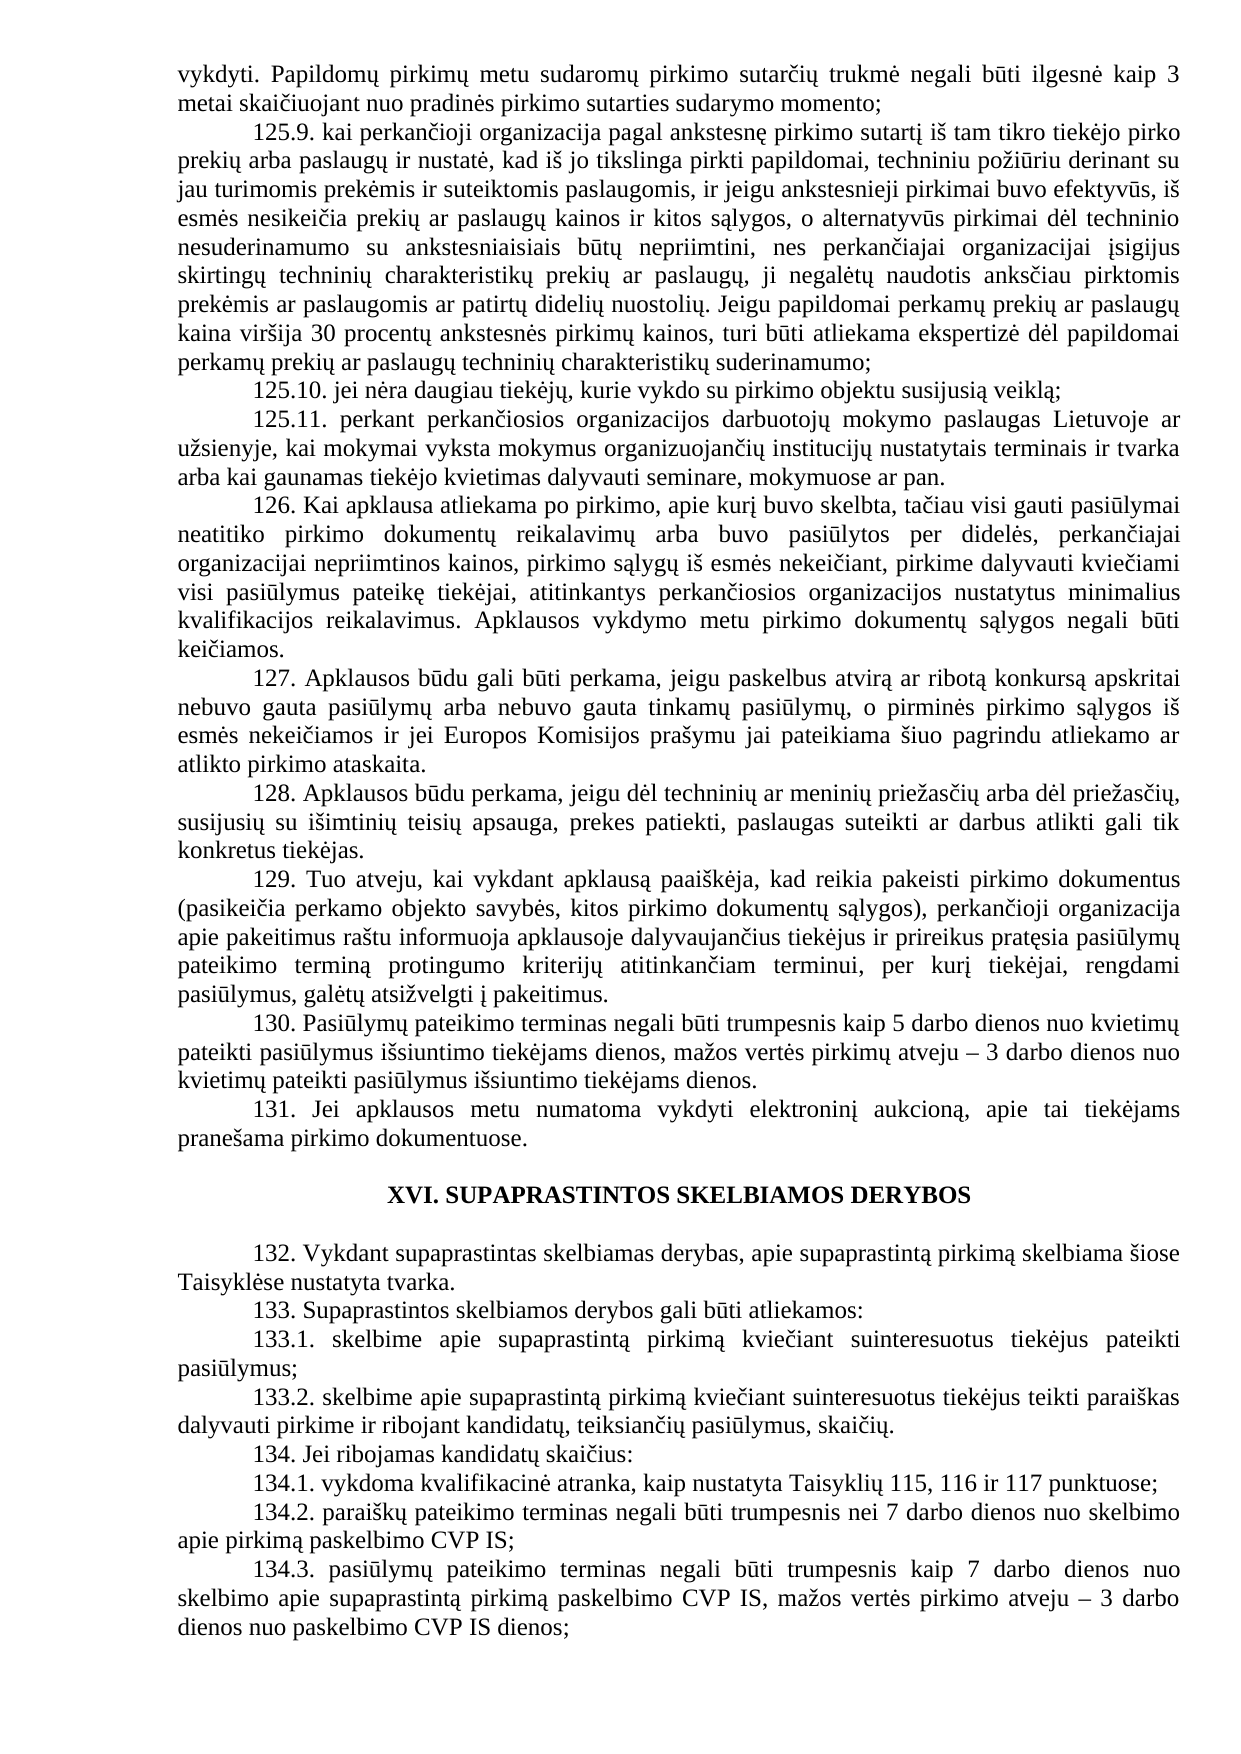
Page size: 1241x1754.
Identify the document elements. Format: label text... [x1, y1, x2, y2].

text 126. Kai apklausa atliekama po pirkimo, apie kurį buvo skelbta, tačiau visi gauti pasiūlymai neatitiko pirkimo dokumentų reikalavimų arba buvo pasiūlytos per didelės, perkančiajai organizacijai nepriimtinos kainos, pirkimo sąlygų iš esmės nekeičiant, pirkime dalyvauti kviečiami visi pasiūlymus pateikę tiekėjai, atitinkantys perkančiosios organizacijos nustatytus minimalius kvalifikacijos reikalavimus. Apklausos vykdymo metu pirkimo dokumentų sąlygos negali būti keičiamos. [177, 490, 1181, 663]
text XVI. SUPAPRASTINTOS SKELBIAMOS DERYBOS [177, 1180, 1181, 1209]
text 131. Jei apklausos metu numatoma vykdyti elektroninį aukcioną, apie tai tiekėjams pranešama pirkimo dokumentuose. [177, 1094, 1181, 1152]
text 125.11. perkant perkančiosios organizacijos darbuotojų mokymo paslaugas Lietuvoje ar užsienyje, kai mokymai vyksta mokymus organizuojančių institucijų nustatytais terminais ir tvarka arba kai gaunamas tiekėjo kvietimas dalyvauti seminare, mokymuose ar pan. [177, 404, 1181, 490]
text 128. Apklausos būdu perkama, jeigu dėl techninių ar meninių priežasčių arba dėl priežasčių, susijusių su išimtinių teisių apsauga, prekes patiekti, paslaugas suteikti ar darbus atlikti gali tik konkretus tiekėjas. [177, 778, 1181, 864]
text 125.9. kai perkančioji organizacija pagal ankstesnę pirkimo sutartį iš tam tikro tiekėjo pirko prekių arba paslaugų ir nustatė, kad iš jo tikslinga pirkti papildomai, techniniu požiūriu derinant su jau turimomis prekėmis ir suteiktomis paslaugomis, ir jeigu ankstesnieji pirkimai buvo efektyvūs, iš esmės nesikeičia prekių ar paslaugų kainos ir kitos sąlygos, o alternatyvūs pirkimai dėl techninio nesuderinamumo su ankstesniaisiais būtų nepriimtini, nes perkančiajai organizacijai įsigijus skirtingų techninių charakteristikų prekių ar paslaugų, ji negalėtų naudotis anksčiau pirktomis prekėmis ar paslaugomis ar patirtų didelių nuostolių. Jeigu papildomai perkamų prekių ar paslaugų kaina viršija 30 procentų ankstesnės pirkimų kainos, turi būti atliekama ekspertizė dėl papildomai perkamų prekių ar paslaugų techninių charakteristikų suderinamumo; [177, 117, 1181, 375]
text 134. Jei ribojamas kandidatų skaičius: [177, 1439, 1181, 1468]
text 129. Tuo atveju, kai vykdant apklausą paaiškėja, kad reikia pakeisti pirkimo dokumentus (pasikeičia perkamo objekto savybės, kitos pirkimo dokumentų sąlygos), perkančioji organizacija apie pakeitimus raštu informuoja apklausoje dalyvaujančius tiekėjus ir prireikus pratęsia pasiūlymų pateikimo terminą protingumo kriterijų atitinkančiam terminui, per kurį tiekėjai, rengdami pasiūlymus, galėtų atsižvelgti į pakeitimus. [177, 864, 1181, 1008]
text 134.2. paraiškų pateikimo terminas negali būti trumpesnis nei 7 darbo dienos nuo skelbimo apie pirkimą paskelbimo CVP IS; [177, 1497, 1181, 1554]
text 130. Pasiūlymų pateikimo terminas negali būti trumpesnis kaip 5 darbo dienos nuo kvietimų pateikti pasiūlymus išsiuntimo tiekėjams dienos, mažos vertės pirkimų atveju – 3 darbo dienos nuo kvietimų pateikti pasiūlymus išsiuntimo tiekėjams dienos. [177, 1008, 1181, 1094]
text vykdyti. Papildomų pirkimų metu sudaromų pirkimo sutarčių trukmė negali būti ilgesnė kaip 3 metai skaičiuojant nuo pradinės pirkimo sutarties sudarymo momento; [177, 59, 1181, 117]
text 127. Apklausos būdu gali būti perkama, jeigu paskelbus atvirą ar ribotą konkursą apskritai nebuvo gauta pasiūlymų arba nebuvo gauta tinkamų pasiūlymų, o pirminės pirkimo sąlygos iš esmės nekeičiamos ir jei Europos Komisijos prašymu jai pateikiama šiuo pagrindu atliekamo ar atlikto pirkimo ataskaita. [177, 663, 1181, 778]
text 133.2. skelbime apie supaprastintą pirkimą kviečiant suinteresuotus tiekėjus teikti paraiškas dalyvauti pirkime ir ribojant kandidatų, teiksiančių pasiūlymus, skaičių. [177, 1382, 1181, 1439]
text 134.1. vykdoma kvalifikacinė atranka, kaip nustatyta Taisyklių 115, 116 ir 117 punktuose; [177, 1468, 1181, 1497]
text 125.10. jei nėra daugiau tiekėjų, kurie vykdo su pirkimo objektu susijusią veiklą; [177, 375, 1181, 404]
text 134.3. pasiūlymų pateikimo terminas negali būti trumpesnis kaip 7 darbo dienos nuo skelbimo apie supaprastintą pirkimą paskelbimo CVP IS, mažos vertės pirkimo atveju – 3 darbo dienos nuo paskelbimo CVP IS dienos; [177, 1554, 1181, 1640]
text 133. Supaprastintos skelbiamos derybos gali būti atliekamos: [177, 1295, 1181, 1324]
text 132. Vykdant supaprastintas skelbiamas derybas, apie supaprastintą pirkimą skelbiama šiose Taisyklėse nustatyta tvarka. [177, 1238, 1181, 1295]
text 133.1. skelbime apie supaprastintą pirkimą kviečiant suinteresuotus tiekėjus pateikti pasiūlymus; [177, 1324, 1181, 1382]
